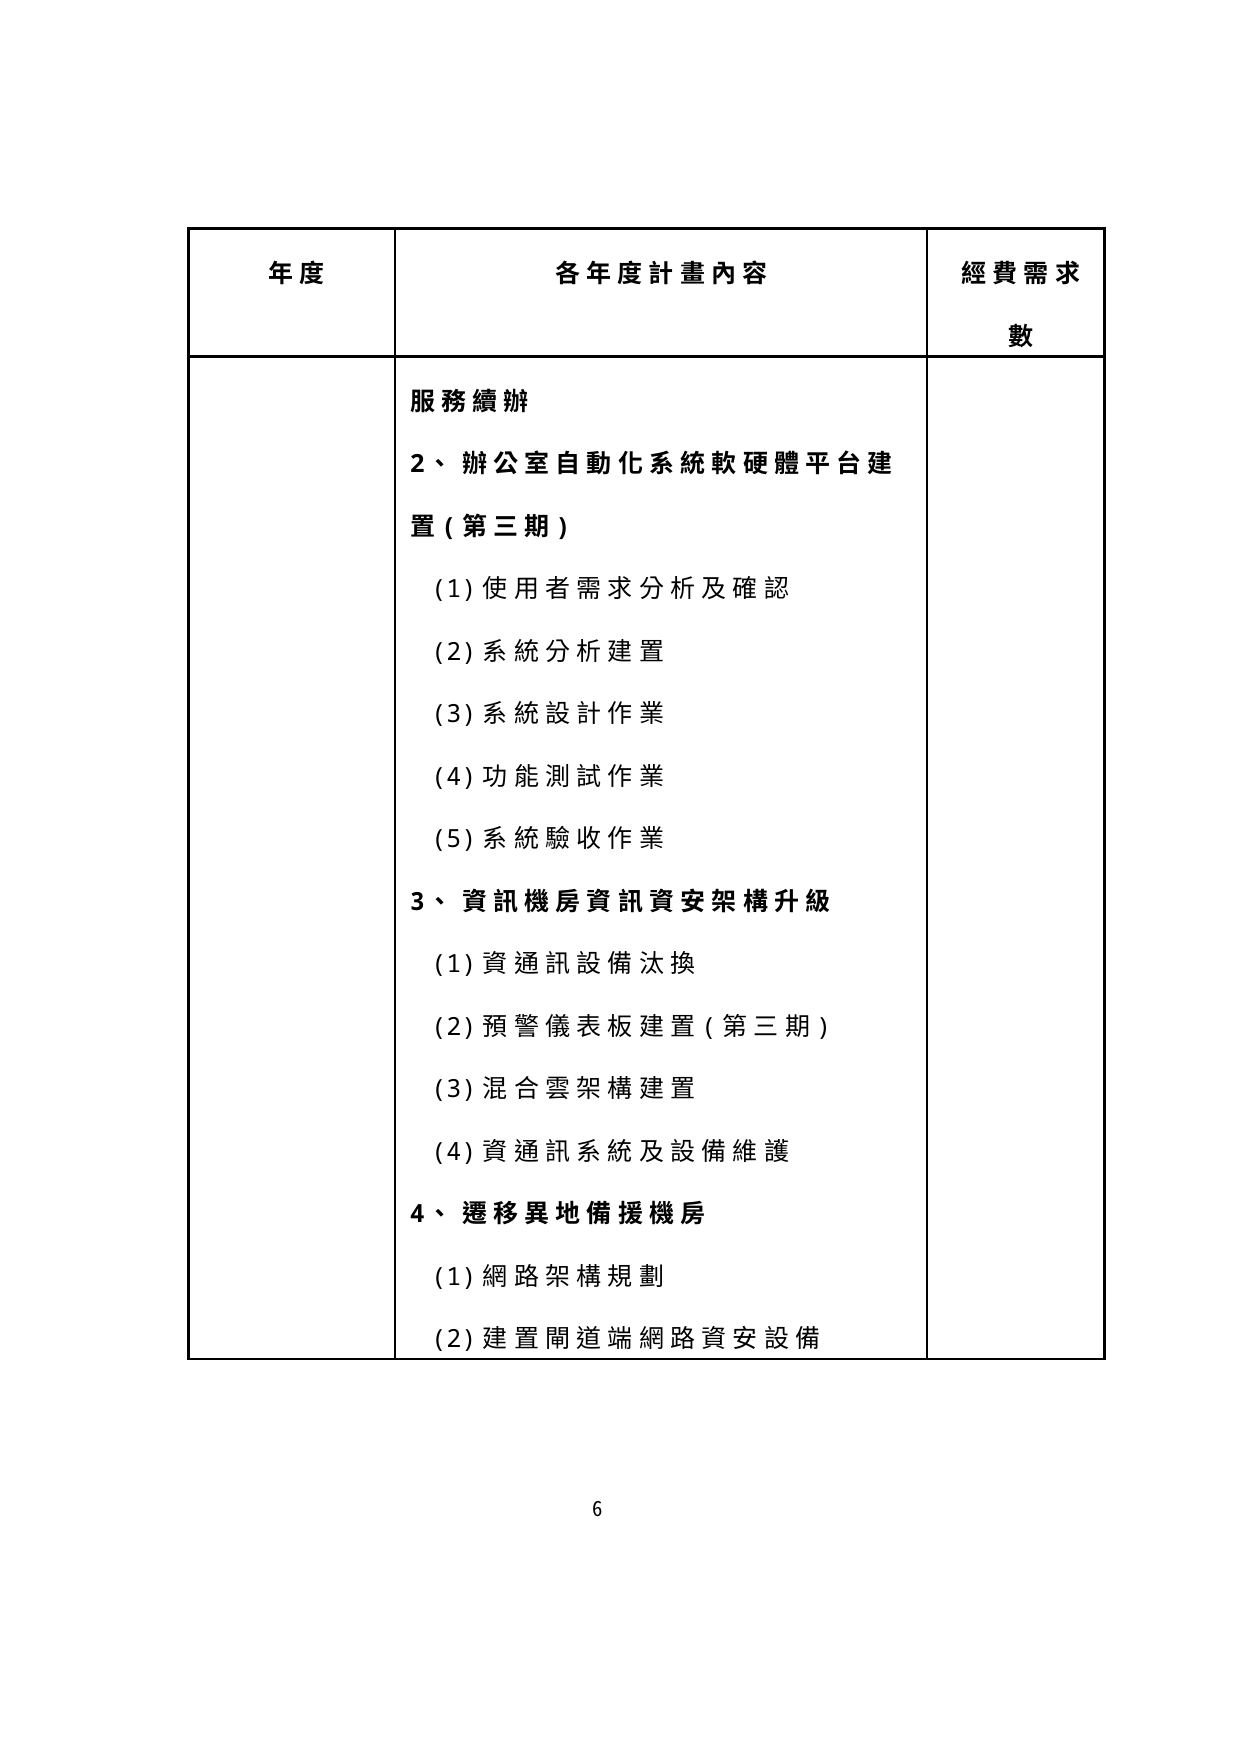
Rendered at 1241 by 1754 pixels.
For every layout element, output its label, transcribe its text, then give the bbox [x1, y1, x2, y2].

table_cell [190, 358, 394, 1357]
table_cell 服務續辦 2、辦公室自動化系統軟硬體平台建置(第三期) (1)使用者需求分析及確認 (2)系統分析建置 (3)系統設計作業 (4)功能測試作業 (5)系統驗收作業 3、資訊機房資訊資安架構升級 (1)資通訊設備汰換 (2)預警儀表板建置(第三期) (3)混合雲架構建置 (4)資通訊系統及設備維護 4、遷移異地備援機房 (1)網路架構規劃 (2)建置閘道端網路資安設備 [396, 358, 926, 1357]
table_header 年度 [190, 230, 394, 355]
table_cell [928, 358, 1103, 1357]
table_header 各年度計畫內容 [396, 230, 926, 355]
table_header 經費需求數 [928, 230, 1103, 355]
